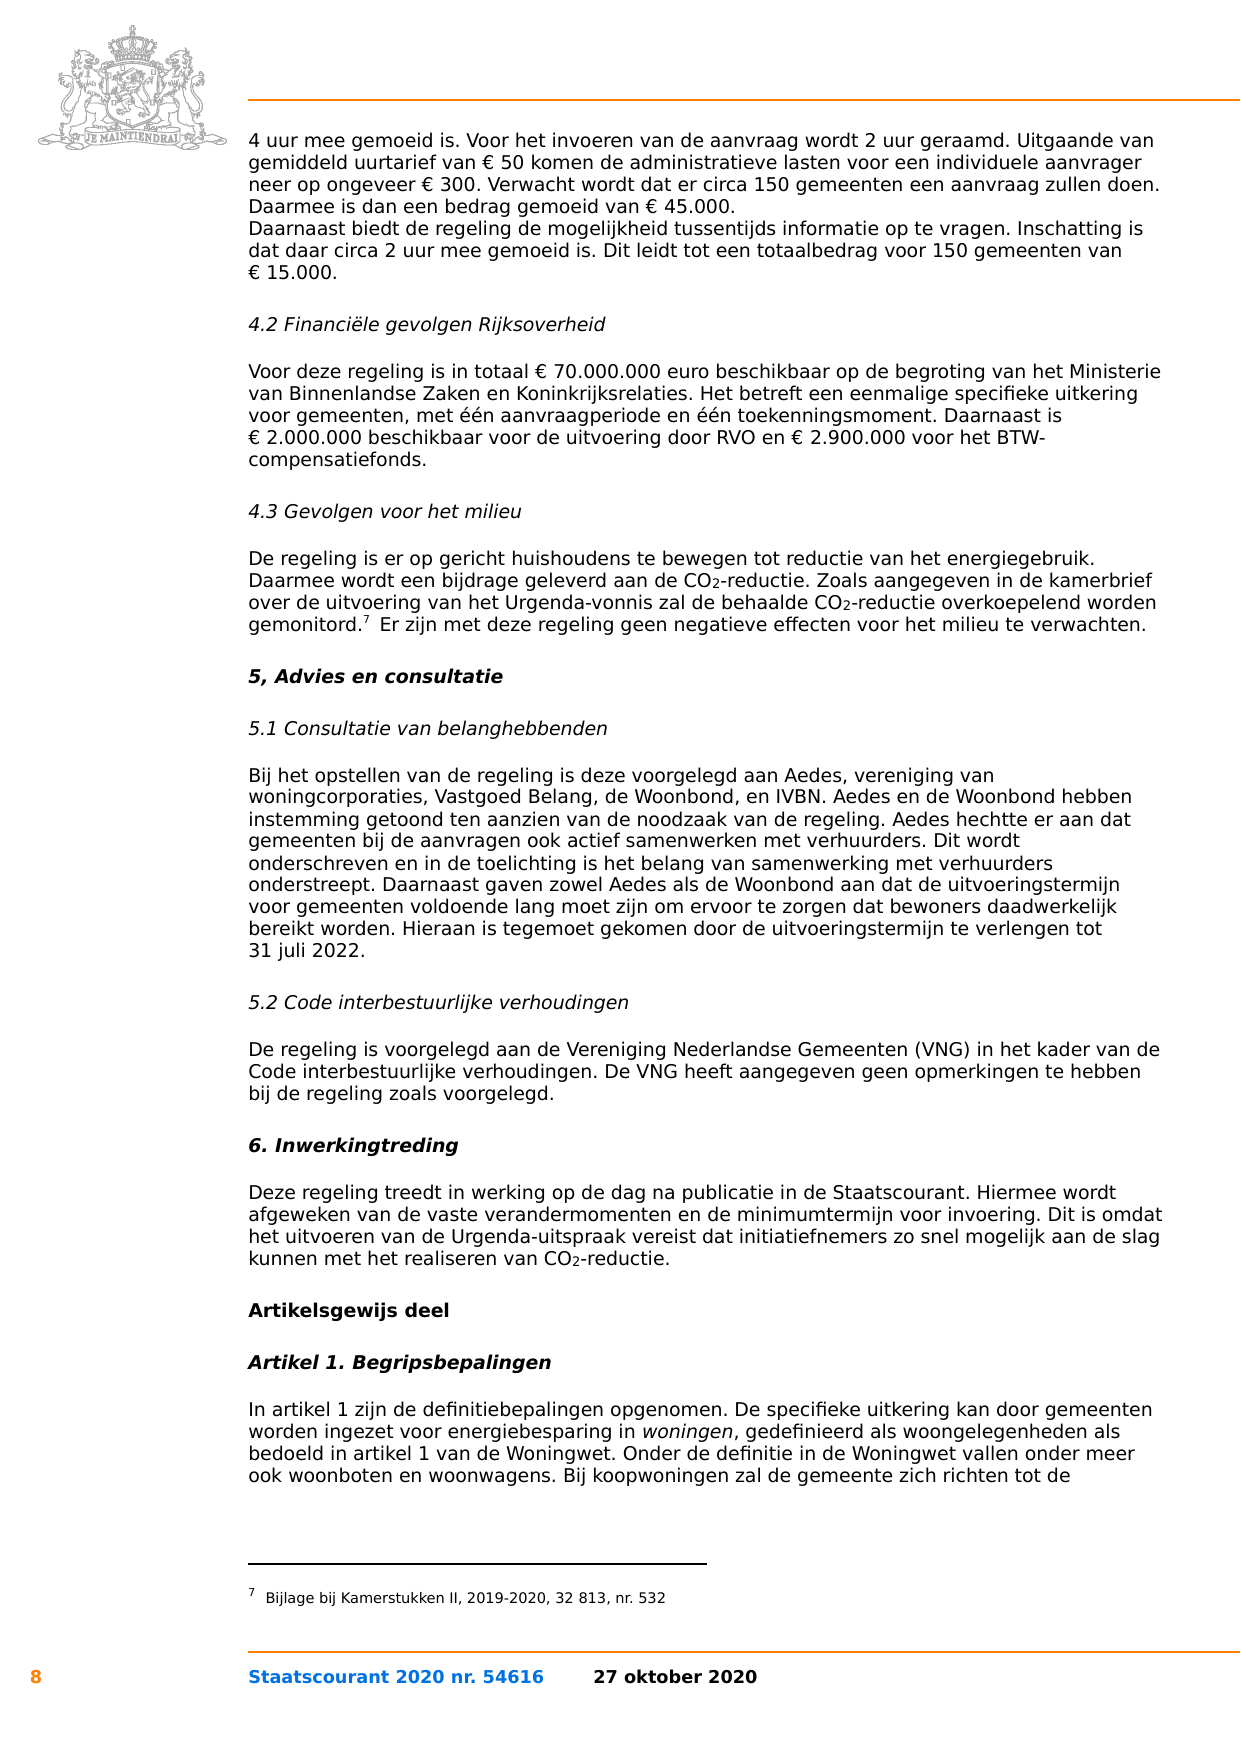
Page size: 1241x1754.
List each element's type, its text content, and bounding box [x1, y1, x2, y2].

text Daarnaast biedt de regeling de mogelijkheid tussentijds informatie op te vragen. Inschatting is dat daar circa 2 uur mee gemoeid is. Dit leidt tot een totaalbedrag voor 150 gemeenten van € 15.000. [248, 218, 1163, 284]
subtitle 5.1 Consultatie van belanghebbenden [248, 717, 1163, 739]
text Voor deze regeling is in totaal € 70.000.000 euro beschikbaar op de begroting van het Ministerie van Binnenlandse Zaken en Koninkrijksrelaties. Het betreft een eenmalige specifieke uitkering voor gemeenten, met één aanvraagperiode en één toekenningsmoment. Daarnaast is € 2.000.000 beschikbaar voor de uitvoering door RVO en € 2.900.000 voor het BTW-compensatiefonds. [248, 361, 1163, 471]
text 4 uur mee gemoeid is. Voor het invoeren van de aanvraag wordt 2 uur geraamd. Uitgaande van gemiddeld uurtarief van € 50 komen de administratieve lasten voor een individuele aanvrager neer op ongeveer € 300. Verwacht wordt dat er circa 150 gemeenten een aanvraag zullen doen. Daarmee is dan een bedrag gemoeid van € 45.000. [248, 130, 1163, 218]
subtitle Artikelsgewijs deel [248, 1300, 1163, 1322]
text De regeling is er op gericht huishoudens te bewegen tot reductie van het energiegebruik. Daarmee wordt een bijdrage geleverd aan de CO2-reductie. Zoals aangegeven in de kamerbrief over de uitvoering van het Urgenda-vonnis zal de behaalde CO2-reductie overkoepelend worden gemonitord. Er zijn met deze regeling geen negatieve effecten voor het milieu te verwachten. [248, 548, 1163, 636]
subtitle 4.3 Gevolgen voor het milieu [248, 501, 1163, 523]
text De regeling is voorgelegd aan de Vereniging Nederlandse Gemeenten (VNG) in het kader van de Code interbestuurlijke verhoudingen. De VNG heeft aangegeven geen opmerkingen te hebben bij de regeling zoals voorgelegd. [248, 1039, 1163, 1105]
subtitle 6. Inwerkingtreding [248, 1135, 1163, 1157]
text Deze regeling treedt in werking op de dag na publicatie in de Staatscourant. Hiermee wordt afgeweken van de vaste verandermomenten en de minimumtermijn voor invoering. Dit is omdat het uitvoeren van de Urgenda-uitspraak vereist dat initiatiefnemers zo snel mogelijk aan de slag kunnen met het realiseren van CO2-reductie. [248, 1182, 1163, 1270]
picture [38, 25, 227, 150]
text Bijlage bij Kamerstukken II, 2019-2020, 32 813, nr. 532 [248, 1586, 1163, 1608]
subtitle 5.2 Code interbestuurlijke verhoudingen [248, 992, 1163, 1014]
subtitle 4.2 Financiële gevolgen Rijksoverheid [248, 314, 1163, 336]
text In artikel 1 zijn de definitiebepalingen opgenomen. De specifieke uitkering kan door gemeenten worden ingezet voor energiebesparing in woningen, gedefinieerd als woongelegenheden als bedoeld in artikel 1 van de Woningwet. Onder de definitie in de Woningwet vallen onder meer ook woonboten en woonwagens. Bij koopwoningen zal de gemeente zich richten tot de [248, 1399, 1163, 1487]
subtitle Artikel 1. Begripsbepalingen [248, 1352, 1163, 1374]
subtitle 5, Advies en consultatie [248, 666, 1163, 687]
text Bij het opstellen van de regeling is deze voorgelegd aan Aedes, vereniging van woningcorporaties, Vastgoed Belang, de Woonbond, en IVBN. Aedes en de Woonbond hebben instemming getoond ten aanzien van de noodzaak van de regeling. Aedes hechtte er aan dat gemeenten bij de aanvragen ook actief samenwerken met verhuurders. Dit wordt onderschreven en in de toelichting is het belang van samenwerking met verhuurders onderstreept. Daarnaast gaven zowel Aedes als de Woonbond aan dat de uitvoeringstermijn voor gemeenten voldoende lang moet zijn om ervoor te zorgen dat bewoners daadwerkelijk bereikt worden. Hieraan is tegemoet gekomen door de uitvoeringstermijn te verlengen tot 31 juli 2022. [248, 764, 1163, 962]
